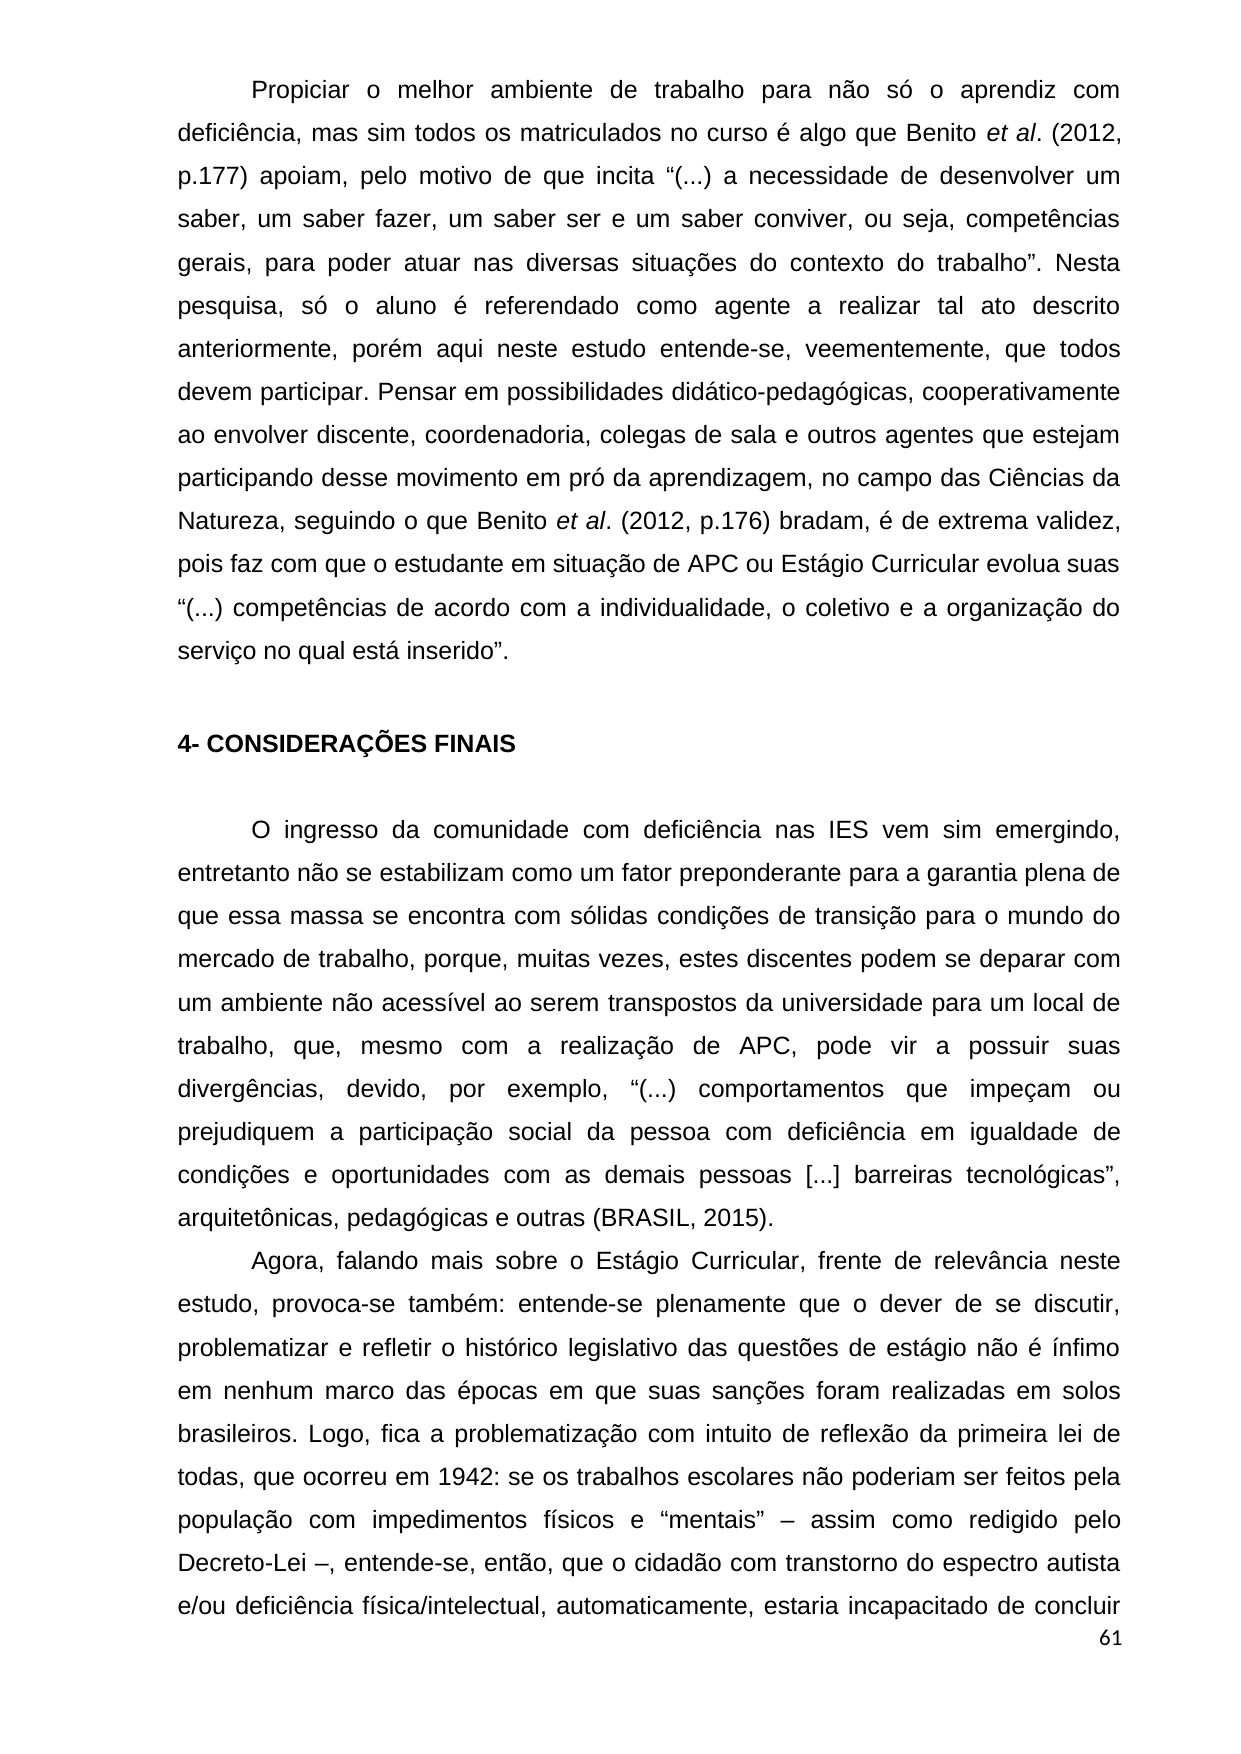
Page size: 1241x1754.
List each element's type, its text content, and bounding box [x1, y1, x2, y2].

text O ingresso da comunidade com deficiência nas IES vem sim emergindo, entretanto não se estabilizam como um fator preponderante para a garantia plena de que essa massa se encontra com sólidas condições de transição para o mundo do mercado de trabalho, porque, muitas vezes, estes discentes podem se deparar com um ambiente não acessível ao serem transpostos da universidade para um local de trabalho, que, mesmo com a realização de APC, pode vir a possuir suas divergências, devido, por exemplo, “(...) comportamentos que impeçam ou prejudiquem a participação social da pessoa com deficiência em igualdade de condições e oportunidades com as demais pessoas [...] barreiras tecnológicas”, arquitetônicas, pedagógicas e outras (BRASIL, 2015). [177, 815, 1122, 1232]
subtitle 4- CONSIDERAÇÕES FINAIS [177, 729, 1122, 757]
text Propiciar o melhor ambiente de trabalho para não só o aprendiz com deficiência, mas sim todos os matriculados no curso é algo que Benito et al. (2012, p.177) apoiam, pelo motivo de que incita “(...) a necessidade de desenvolver um saber, um saber fazer, um saber ser e um saber conviver, ou seja, competências gerais, para poder atuar nas diversas situações do contexto do trabalho”. Nesta pesquisa, só o aluno é referendado como agente a realizar tal ato descrito anteriormente, porém aqui neste estudo entende-se, veementemente, que todos devem participar. Pensar em possibilidades didático-pedagógicas, cooperativamente ao envolver discente, coordenadoria, colegas de sala e outros agentes que estejam participando desse movimento em pró da aprendizagem, no campo das Ciências da Natureza, seguindo o que Benito et al. (2012, p.176) bradam, é de extrema validez, pois faz com que o estudante em situação de APC ou Estágio Curricular evolua suas “(...) competências de acordo com a individualidade, o coletivo e a organização do serviço no qual está inserido”. [177, 75, 1122, 664]
text Agora, falando mais sobre o Estágio Curricular, frente de relevância neste estudo, provoca-se também: entende-se plenamente que o dever de se discutir, problematizar e refletir o histórico legislativo das questões de estágio não é ínfimo em nenhum marco das épocas em que suas sanções foram realizadas em solos brasileiros. Logo, fica a problematização com intuito de reflexão da primeira lei de todas, que ocorreu em 1942: se os trabalhos escolares não poderiam ser feitos pela população com impedimentos físicos e “mentais” – assim como redigido pelo Decreto-Lei –, entende-se, então, que o cidadão com transtorno do espectro autista e/ou deficiência física/intelectual, automaticamente, estaria incapacitado de concluir [177, 1246, 1122, 1620]
